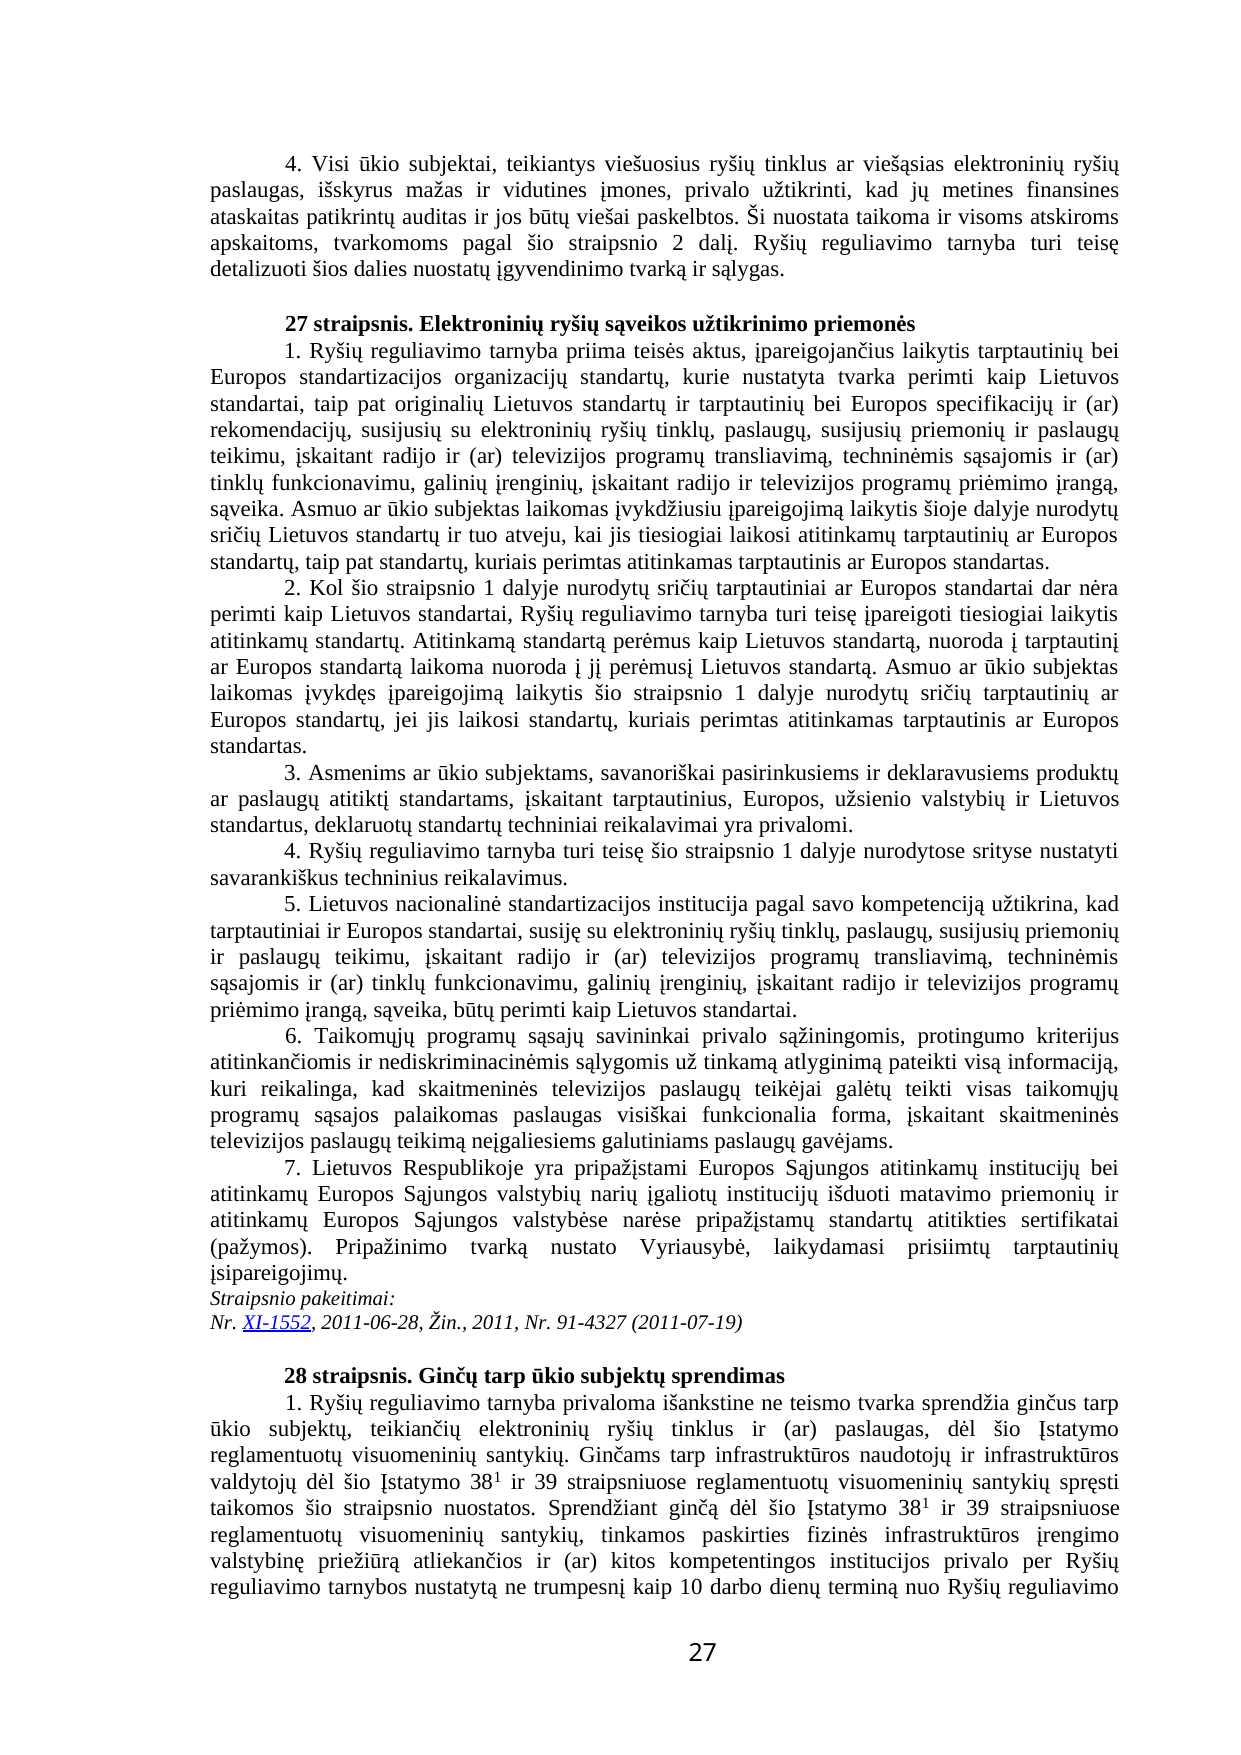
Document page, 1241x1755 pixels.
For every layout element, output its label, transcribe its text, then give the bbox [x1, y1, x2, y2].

text 4. Ryšių reguliavimo tarnyba turi teisę šio straipsnio 1 dalyje nurodytose srityse nustatyti savarankiškus techninius reikalavimus. [210, 838, 1120, 890]
text 1. Ryšių reguliavimo tarnyba priima teisės aktus, įpareigojančius laikytis tarptautinių bei Europos standartizacijos organizacijų standartų, kurie nustatyta tvarka perimti kaip Lietuvos standartai, taip pat originalių Lietuvos standartų ir tarptautinių bei Europos specifikacijų ir (ar) rekomendacijų, susijusių su elektroninių ryšių tinklų, paslaugų, susijusių priemonių ir paslaugų teikimu, įskaitant radijo ir (ar) televizijos programų transliavimą, techninėmis sąsajomis ir (ar) tinklų funkcionavimu, galinių įrenginių, įskaitant radijo ir televizijos programų priėmimo įrangą, sąveika. Asmuo ar ūkio subjektas laikomas įvykdžiusiu įpareigojimą laikytis šioje dalyje nurodytų sričių Lietuvos standartų ir tuo atveju, kai jis tiesiogiai laikosi atitinkamų tarptautinių ar Europos standartų, taip pat standartų, kuriais perimtas atitinkamas tarptautinis ar Europos standartas. [210, 337, 1120, 574]
text 5. Lietuvos nacionalinė standartizacijos institucija pagal savo kompetenciją užtikrina, kad tarptautiniai ir Europos standartai, susiję su elektroninių ryšių tinklų, paslaugų, susijusių priemonių ir paslaugų teikimu, įskaitant radijo ir (ar) televizijos programų transliavimą, techninėmis sąsajomis ir (ar) tinklų funkcionavimu, galinių įrenginių, įskaitant radijo ir televizijos programų priėmimo įrangą, sąveika, būtų perimti kaip Lietuvos standartai. [210, 890, 1120, 1022]
text Nr. XI-1552, 2011-06-28, Žin., 2011, Nr. 91-4327 (2011-07-19) [210, 1310, 1120, 1334]
text 1. Ryšių reguliavimo tarnyba privaloma išankstine ne teismo tvarka sprendžia ginčus tarp ūkio subjektų, teikiančių elektroninių ryšių tinklus ir (ar) paslaugas, dėl šio Įstatymo reglamentuotų visuomeninių santykių. Ginčams tarp infrastruktūros naudotojų ir infrastruktūros valdytojų dėl šio Įstatymo 381 ir 39 straipsniuose reglamentuotų visuomeninių santykių spręsti taikomos šio straipsnio nuostatos. Sprendžiant ginčą dėl šio Įstatymo 381 ir 39 straipsniuose reglamentuotų visuomeninių santykių, tinkamos paskirties fizinės infrastruktūros įrengimo valstybinę priežiūrą atliekančios ir (ar) kitos kompetentingos institucijos privalo per Ryšių reguliavimo tarnybos nustatytą ne trumpesnį kaip 10 darbo dienų terminą nuo Ryšių reguliavimo [210, 1389, 1120, 1600]
text 7. Lietuvos Respublikoje yra pripažįstami Europos Sąjungos atitinkamų institucijų bei atitinkamų Europos Sąjungos valstybių narių įgaliotų institucijų išduoti matavimo priemonių ir atitinkamų Europos Sąjungos valstybėse narėse pripažįstamų standartų atitikties sertifikatai (pažymos). Pripažinimo tvarką nustato Vyriausybė, laikydamasi prisiimtų tarptautinių įsipareigojimų. [210, 1154, 1120, 1286]
text 2. Kol šio straipsnio 1 dalyje nurodytų sričių tarptautiniai ar Europos standartai dar nėra perimti kaip Lietuvos standartai, Ryšių reguliavimo tarnyba turi teisę įpareigoti tiesiogiai laikytis atitinkamų standartų. Atitinkamą standartą perėmus kaip Lietuvos standartą, nuoroda į tarptautinį ar Europos standartą laikoma nuoroda į jį perėmusį Lietuvos standartą. Asmuo ar ūkio subjektas laikomas įvykdęs įpareigojimą laikytis šio straipsnio 1 dalyje nurodytų sričių tarptautinių ar Europos standartų, jei jis laikosi standartų, kuriais perimtas atitinkamas tarptautinis ar Europos standartas. [210, 574, 1120, 758]
text Straipsnio pakeitimai: [210, 1286, 1120, 1310]
text 4. Visi ūkio subjektai, teikiantys viešuosius ryšių tinklus ar viešąsias elektroninių ryšių paslaugas, išskyrus mažas ir vidutines įmones, privalo užtikrinti, kad jų metines finansines ataskaitas patikrintų auditas ir jos būtų viešai paskelbtos. Ši nuostata taikoma ir visoms atskiroms apskaitoms, tvarkomoms pagal šio straipsnio 2 dalį. Ryšių reguliavimo tarnyba turi teisę detalizuoti šios dalies nuostatų įgyvendinimo tvarką ir sąlygas. [210, 150, 1120, 282]
text 28 straipsnis. Ginčų tarp ūkio subjektų sprendimas [210, 1362, 1120, 1389]
text 27 straipsnis. Elektroninių ryšių sąveikos užtikrinimo priemonės [285, 311, 1120, 337]
text 6. Taikomųjų programų sąsajų savininkai privalo sąžiningomis, protingumo kriterijus atitinkančiomis ir nediskriminacinėmis sąlygomis už tinkamą atlyginimą pateikti visą informaciją, kuri reikalinga, kad skaitmeninės televizijos paslaugų teikėjai galėtų teikti visas taikomųjų programų sąsajos palaikomas paslaugas visiškai funkcionalia forma, įskaitant skaitmeninės televizijos paslaugų teikimą neįgaliesiems galutiniams paslaugų gavėjams. [210, 1022, 1120, 1154]
text 3. Asmenims ar ūkio subjektams, savanoriškai pasirinkusiems ir deklaravusiems produktų ar paslaugų atitiktį standartams, įskaitant tarptautinius, Europos, užsienio valstybių ir Lietuvos standartus, deklaruotų standartų techniniai reikalavimai yra privalomi. [210, 758, 1120, 838]
